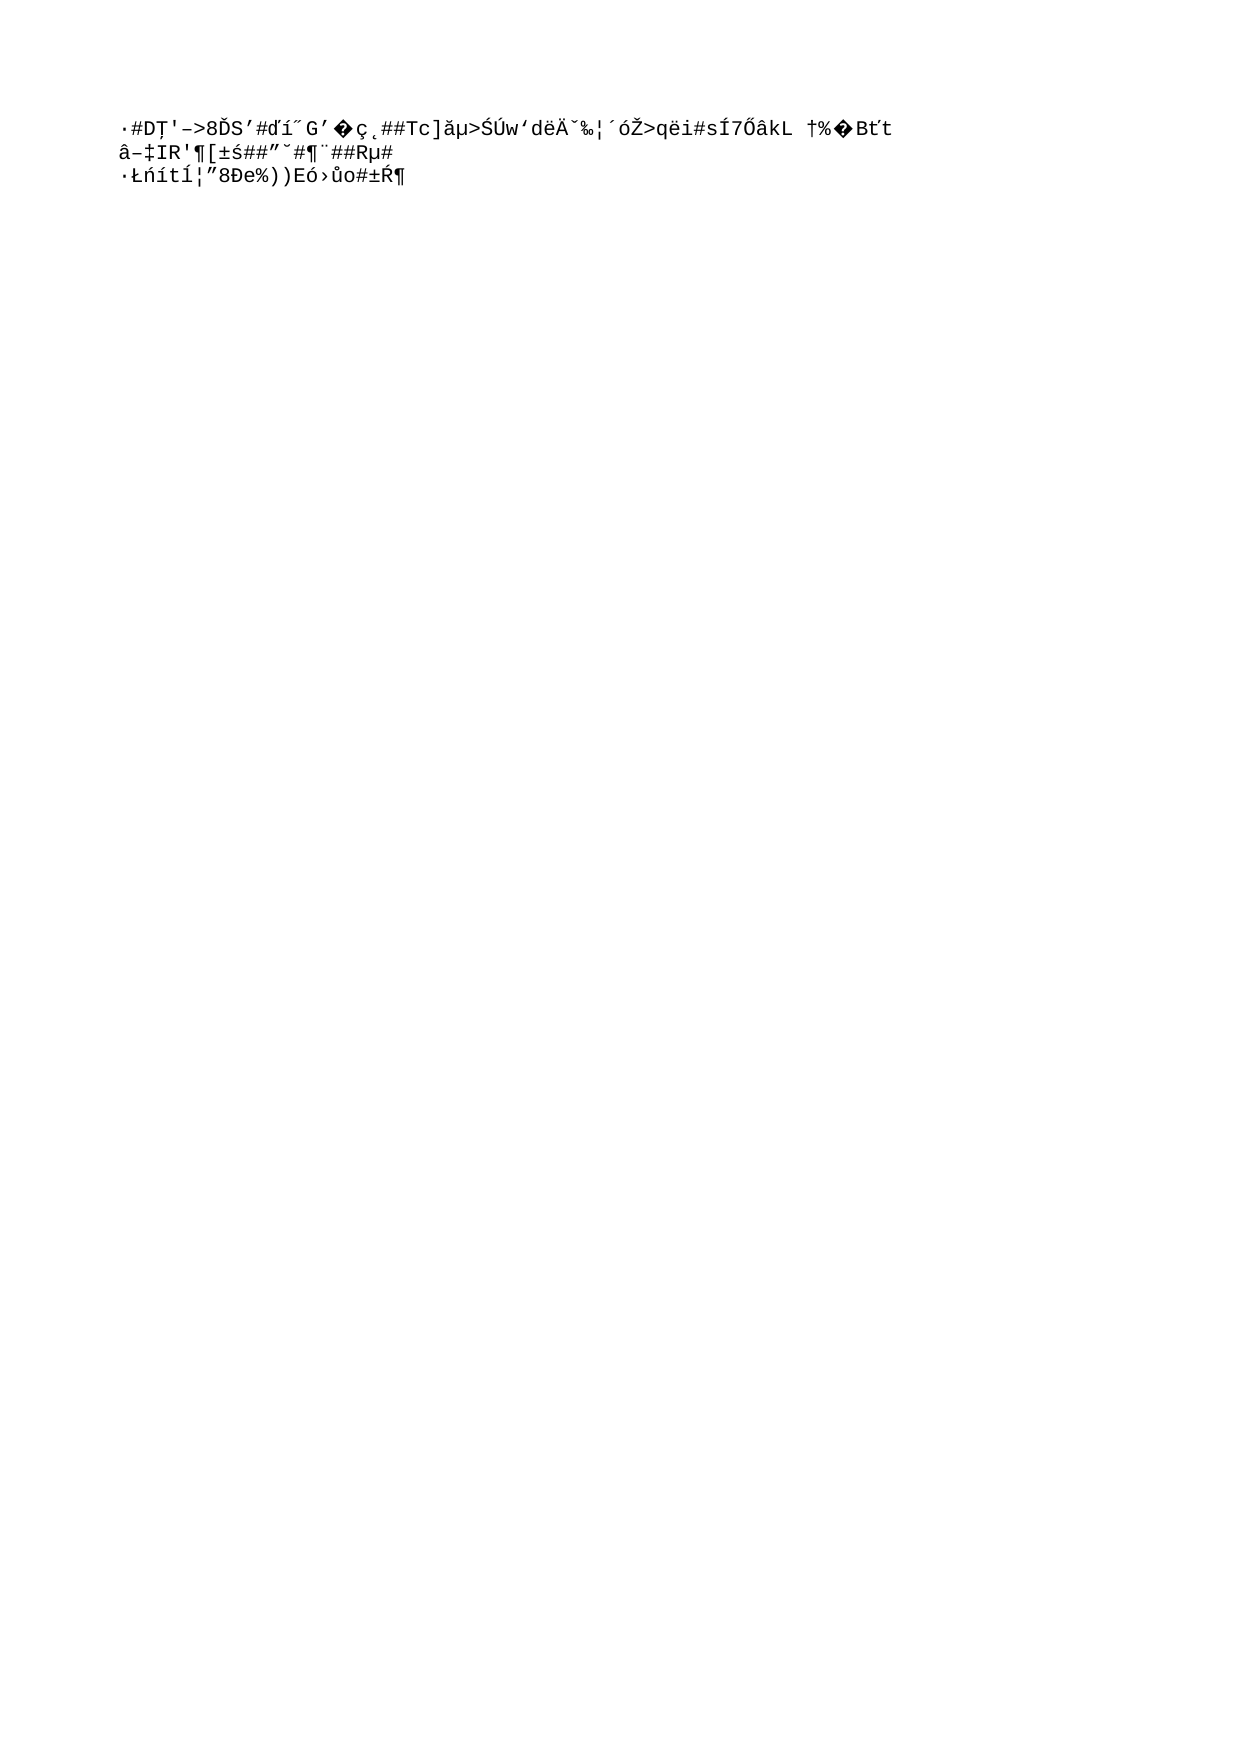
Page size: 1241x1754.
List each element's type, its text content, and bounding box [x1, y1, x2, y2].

text ·#DŢ'­–>8ĎS’#ďí˝G’�ç˛##Tc]ăµ>ŚÚw‘dëÄˇ‰¦´óŽ>qëi#sÍ7ŐâkL †%�Bťt â–‡IR'¶[±ś##”˘#¶¨##Rµ# ·Łńítĺ¦”8Đe%))Eó›ůo#±Ŕ¶ [118, 118, 1122, 189]
